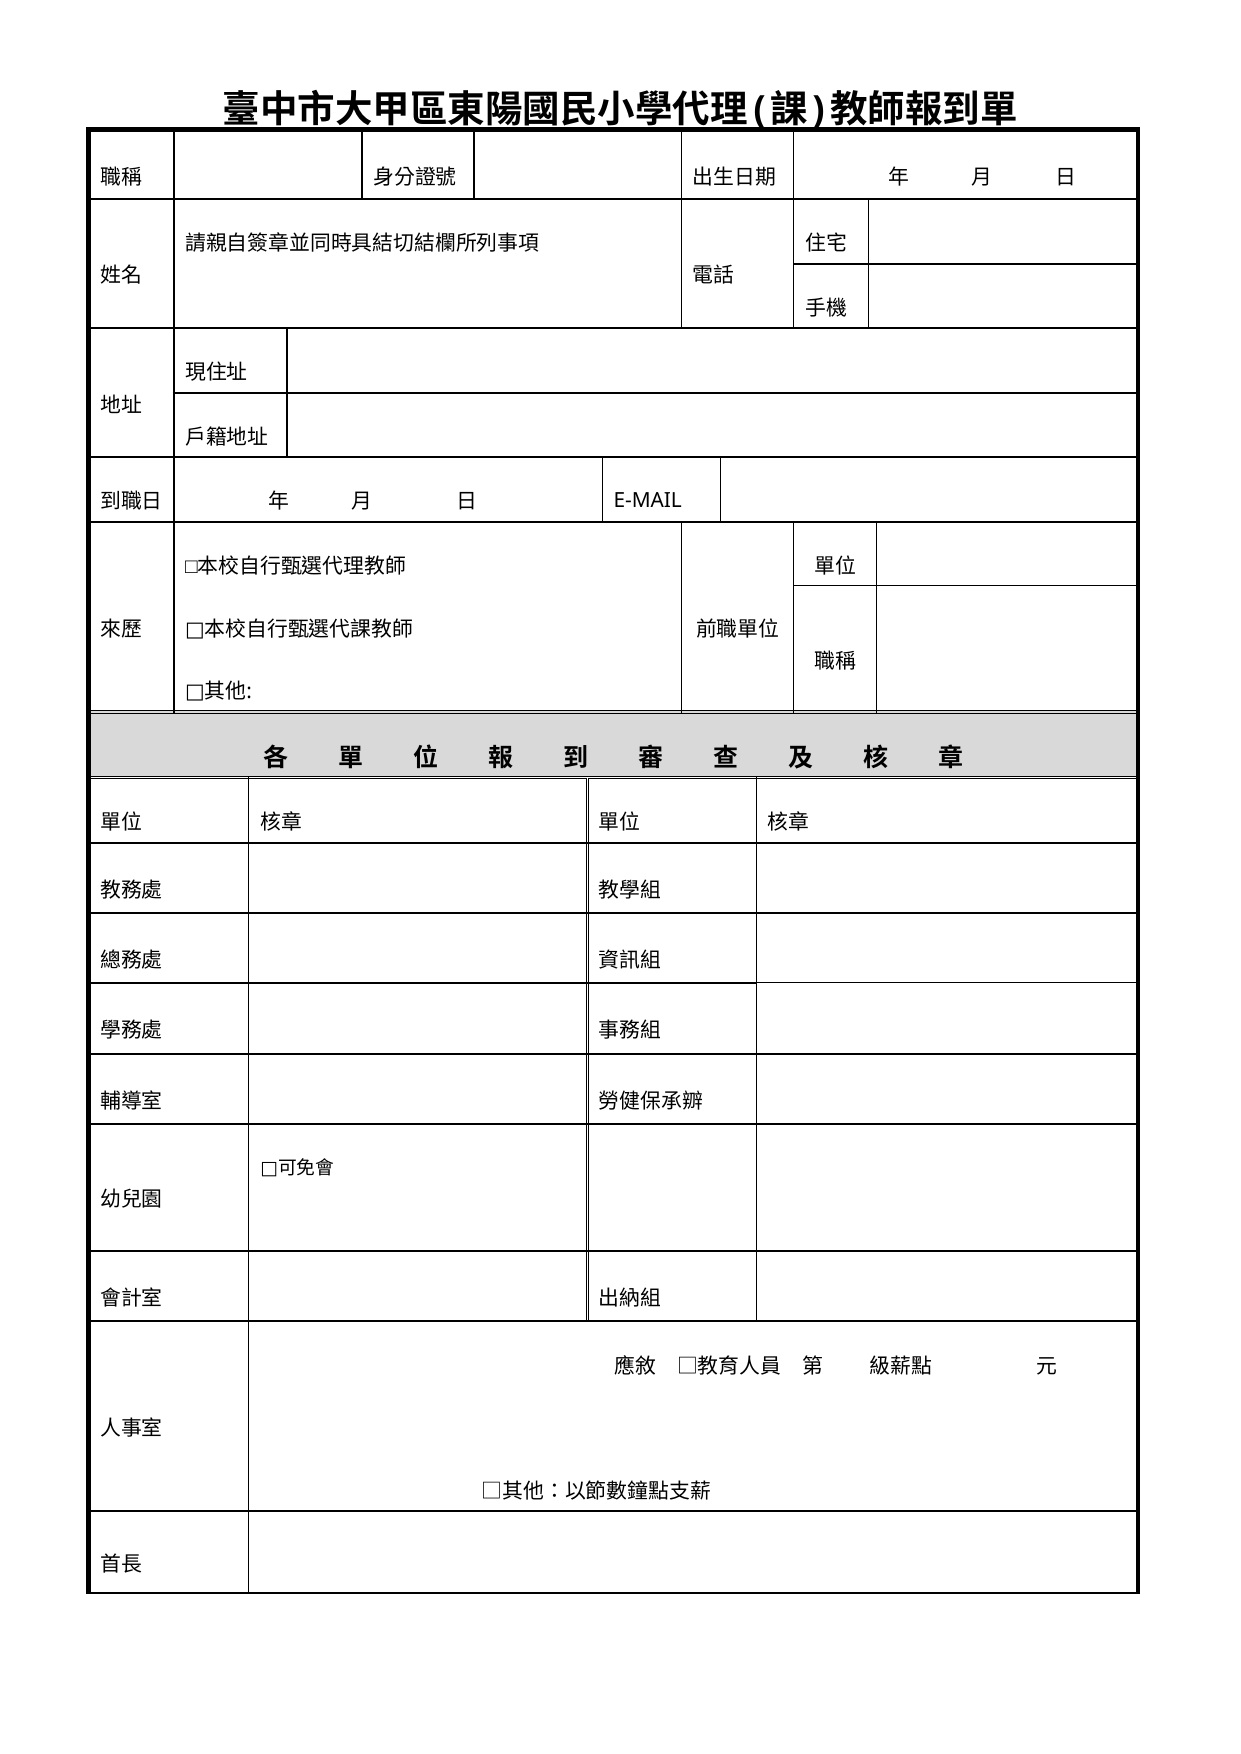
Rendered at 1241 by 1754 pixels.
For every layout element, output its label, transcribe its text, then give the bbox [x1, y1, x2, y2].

table_header 身分證號 [363, 132, 473, 198]
table_cell 輔導室 [91, 1055, 248, 1123]
table_cell 事務組 [589, 984, 756, 1052]
table_cell [288, 329, 1136, 392]
table_cell 核章 [757, 779, 1136, 842]
table_cell 資訊組 [589, 914, 756, 982]
table_cell 年 月 日 [175, 458, 602, 521]
table_cell [757, 1055, 1136, 1123]
table_header [175, 132, 361, 198]
table_cell 勞健保承辧 [589, 1055, 756, 1123]
table_cell 單位 [794, 523, 876, 585]
table_cell [877, 523, 1136, 585]
table_cell 核章 [249, 779, 586, 842]
table_cell 到職日 [91, 458, 173, 521]
table_cell 教學組 [589, 844, 756, 912]
table_cell □可免會 [249, 1125, 586, 1250]
table_cell 學務處 [91, 984, 248, 1052]
table_cell [249, 1252, 586, 1320]
table_cell 單位 [91, 779, 248, 842]
table_cell [869, 265, 1136, 327]
table_header 出生日期 [682, 132, 793, 198]
table_cell [721, 458, 1136, 521]
table_cell 人事室 [91, 1322, 248, 1510]
table_cell 單位 [589, 779, 756, 842]
table_cell 教務處 [91, 844, 248, 912]
table_cell 幼兒園 [91, 1125, 248, 1250]
table_cell [249, 844, 586, 912]
table_cell [757, 1252, 1136, 1320]
table_cell [757, 914, 1136, 982]
table_cell [249, 984, 586, 1052]
table_cell [249, 1055, 586, 1123]
table_header 年 月 日 [794, 132, 1136, 198]
table_cell 現住址 [175, 329, 286, 392]
table_cell 戶籍地址 [175, 394, 286, 456]
table_cell 職稱 [794, 586, 876, 710]
table_cell 請親自簽章並同時具結切結欄所列事項 [175, 200, 681, 327]
table_cell [288, 394, 1136, 456]
table_cell 來歷 [91, 523, 173, 710]
table_cell 出納組 [589, 1252, 756, 1320]
table_cell [757, 1125, 1136, 1250]
table_header 職稱 [91, 132, 173, 198]
table_cell 電話 [682, 200, 793, 327]
table_cell 前職單位 [682, 523, 793, 710]
table_cell [249, 1512, 1136, 1592]
table_cell 地址 [91, 329, 173, 456]
table_cell 手機 [794, 265, 868, 327]
table_cell E-MAIL [603, 458, 720, 521]
table_cell 總務處 [91, 914, 248, 982]
table_cell [877, 586, 1136, 710]
table_cell □本校自行甄選代理教師 □本校自行甄選代課教師 □其他: [175, 523, 681, 710]
table_cell 姓名 [91, 200, 173, 327]
table_header [475, 132, 681, 198]
table_cell [249, 914, 586, 982]
table_cell [869, 200, 1136, 262]
table_cell 住宅 [794, 200, 868, 262]
table_cell [757, 983, 1136, 1052]
table_cell [589, 1125, 756, 1250]
text 臺中市大甲區東陽國民小學代理(課)教師報到單 [89, 64, 1152, 127]
table_cell 各 單 位 報 到 審 查 及 核 章 [91, 714, 1136, 776]
table_cell 應敘 □教育人員 第 級薪點 元 □其他：以節數鐘點支薪 [249, 1322, 1136, 1510]
table_cell [757, 844, 1136, 912]
table_cell 首長 [91, 1512, 248, 1592]
table_cell 會計室 [91, 1252, 248, 1320]
